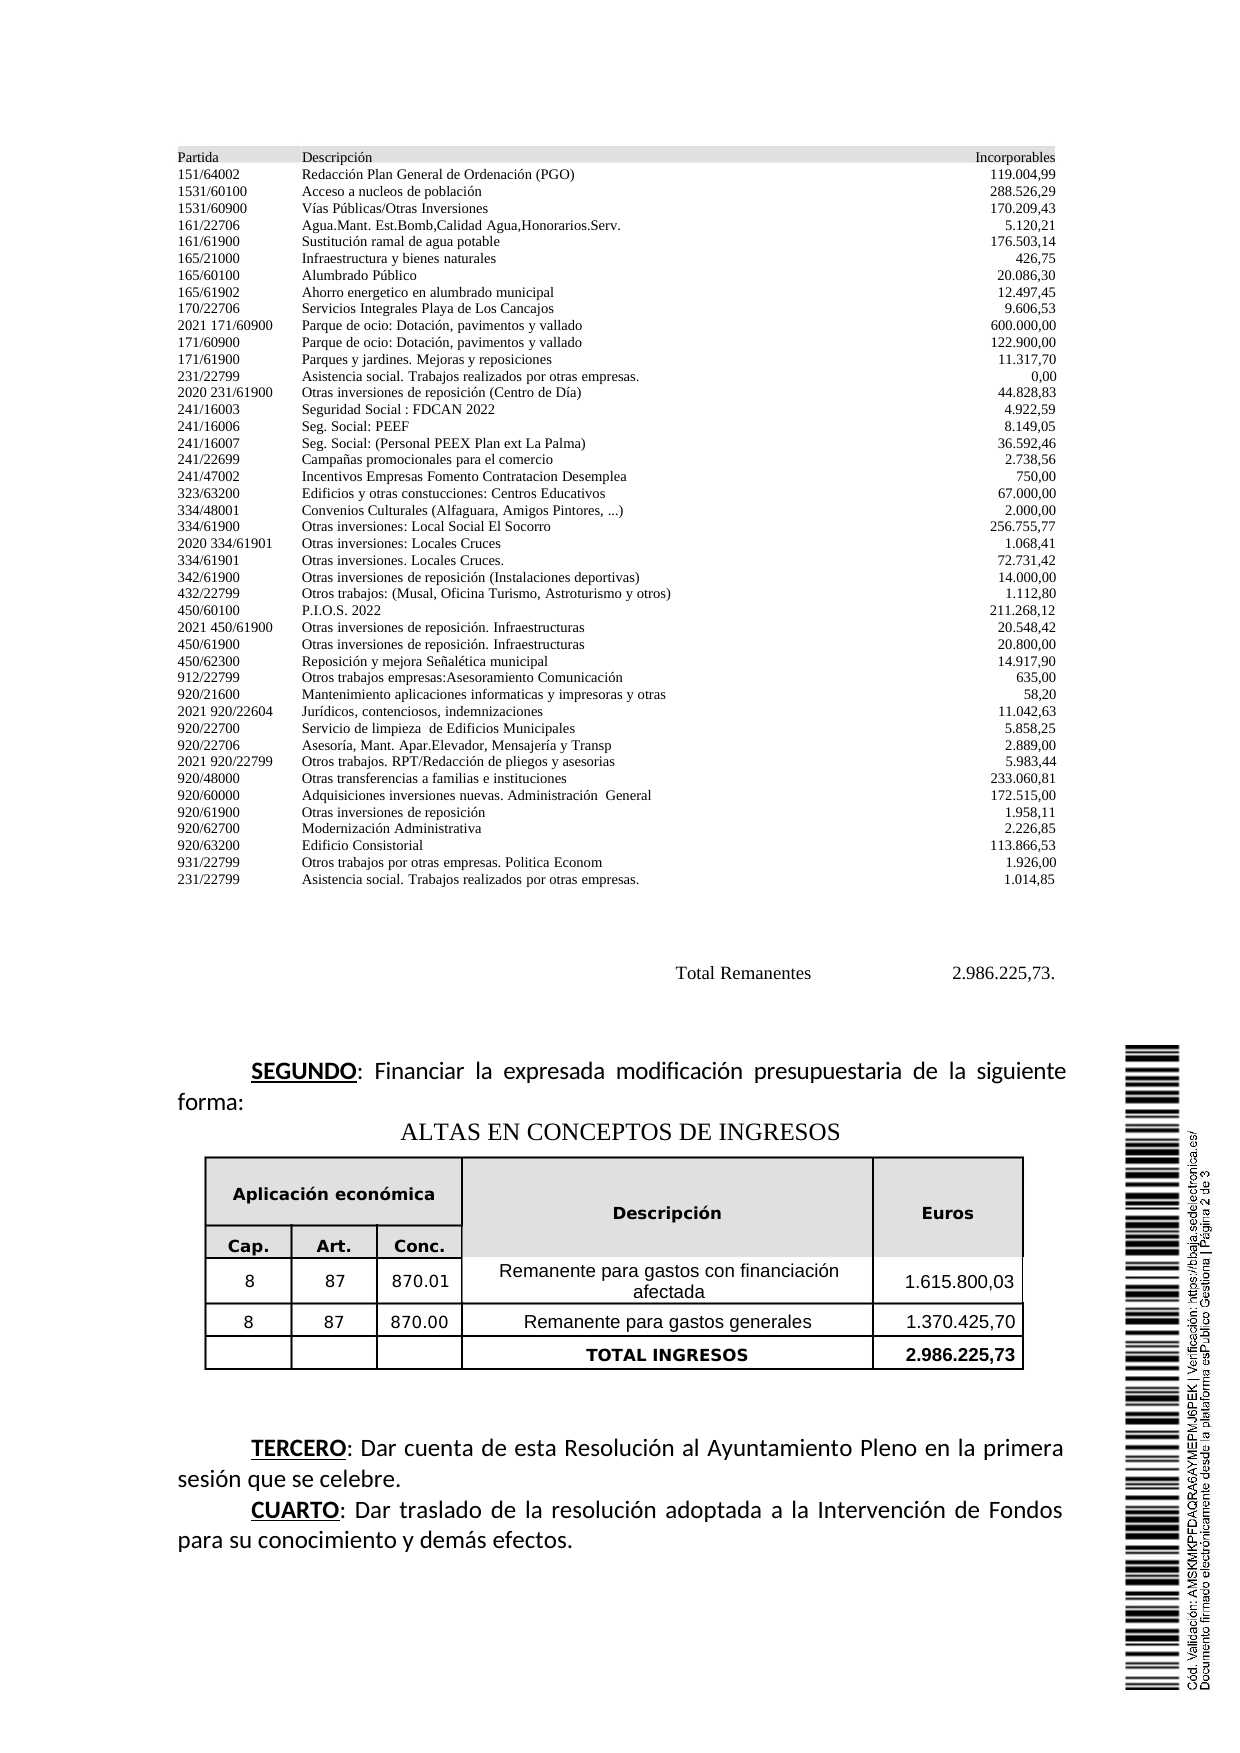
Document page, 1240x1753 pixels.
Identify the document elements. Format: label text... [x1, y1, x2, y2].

text ALTAS EN CONCEPTOS DE INGRESOS [400, 1119, 1123, 1146]
text SEGUNDO: Financiar la expresada modiﬁcación presupuestaria de la siguiente forma: [177, 1055, 1067, 1116]
text Aplicación económica [1027, 1186, 1123, 1204]
text Total Remanentes 2.986.225,73. [675, 963, 1229, 983]
text 8 87 870.00 Remanente para gastos generales 1.370.425,70 [1027, 1312, 1123, 1332]
text Descripción Euros [1027, 1204, 1123, 1223]
text Cap. Art. Conc. [1027, 1237, 1123, 1256]
text TOTAL INGRESOS 2.986.225,73 [1027, 1344, 1123, 1365]
text Partida Descripción Incorporables 151/64002 Redacción Plan General de Ordenación (PGO) 119.004,99 1531/60100 Acceso a nucleos de población 288.526,29 1531/60900 Vías Públicas/Otras Inversiones 170.209,43 161/22706 Agua.Mant. Est.Bomb,Calidad Agua,Honorarios.Serv. 5.120,21 161/61900 Sustitución ramal de agua potable 176.503,14 165/21000 Infraestructura y bienes naturales 426,75 165/60100 Alumbrado Público 20.086,30 165/61902 Ahorro energetico en alumbrado municipal 12.497,45 170/22706 Servicios Integrales Playa de Los Cancajos 9.606,53 2021 171/60900 Parque de ocio: Dotación, pavimentos y vallado 600.000,00 171/60900 Parque de ocio: Dotación, pavimentos y vallado 122.900,00 171/61900 Parques y jardines. Mejoras y reposiciones 11.317,70 231/22799 Asistencia social. Trabajos realizados por otras empresas. 0,00 2020 231/61900 Otras inversiones de reposición (Centro de Día) 44.828,83 241/16003 Seguridad Social : FDCAN 2022 4.922,59 241/16006 Seg. Social: PEEF 8.149,05 241/16007 Seg. Social: (Personal PEEX Plan ext La Palma) 36.592,46 241/22699 Campañas promocionales para el comercio 2.738,56 241/47002 Incentivos Empresas Fomento Contratacion Desemplea 750,00 323/63200 Edificios y otras constucciones: Centros Educativos 67.000,00 334/48001 Convenios Culturales (Alfaguara, Amigos Pintores, ...) 2.000,00 334/61900 Otras inversiones: Local Social El Socorro 256.755,77 2020 334/61901 Otras inversiones: Locales Cruces 1.068,41 334/61901 Otras inversiones. Locales Cruces. 72.731,42 342/61900 Otras inversiones de reposición (Instalaciones deportivas) 14.000,00 432/22799 Otros trabajos: (Musal, Oficina Turismo, Astroturismo y otros) 1.112,80 450/60100 P.I.O.S. 2022 211.268,12 2021 450/61900 Otras inversiones de reposición. Infraestructuras 20.548,42 450/61900 Otras inversiones de reposición. Infraestructuras 20.800,00 450/62300 Reposición y mejora Señalética municipal 14.917,90 912/22799 Otros trabajos empresas:Asesoramiento Comunicación 635,00 920/21600 Mantenimiento aplicaciones informaticas y impresoras y otras 58,20 2021 920/22604 Jurídicos, contenciosos, indemnizaciones 11.042,63 920/22700 Servicio de limpieza de Edificios Municipales 5.858,25 920/22706 Asesoría, Mant. Apar.Elevador, Mensajería y Transp 2.889,00 2021 920/22799 Otros trabajos. RPT/Redacción de pliegos y asesorias 5.983,44 920/48000 Otras transferencias a familias e instituciones 233.060,81 920/60000 Adquisiciones inversiones nuevas. Administración General 172.515,00 920/61900 Otras inversiones de reposición 1.958,11 920/62700 Modernización Administrativa 2.226,85 920/63200 Edificio Consistorial 113.866,53 931/22799 Otros trabajos por otras empresas. Politica Econom 1.926,00 231/22799 Asistencia social. Trabajos realizados por otras empresas. 1.014,85 [177, 149, 1229, 887]
text CUARTO: Dar traslado de la resolución adoptada a la Intervención de Fondos para su conocimiento y demás efectos. [177, 1494, 1066, 1555]
table_header [178, 1262, 202, 1303]
text TERCERO: Dar cuenta de esta Resolución al Ayuntamiento Pleno en la primera sesión que se celebre. [177, 1432, 1067, 1494]
